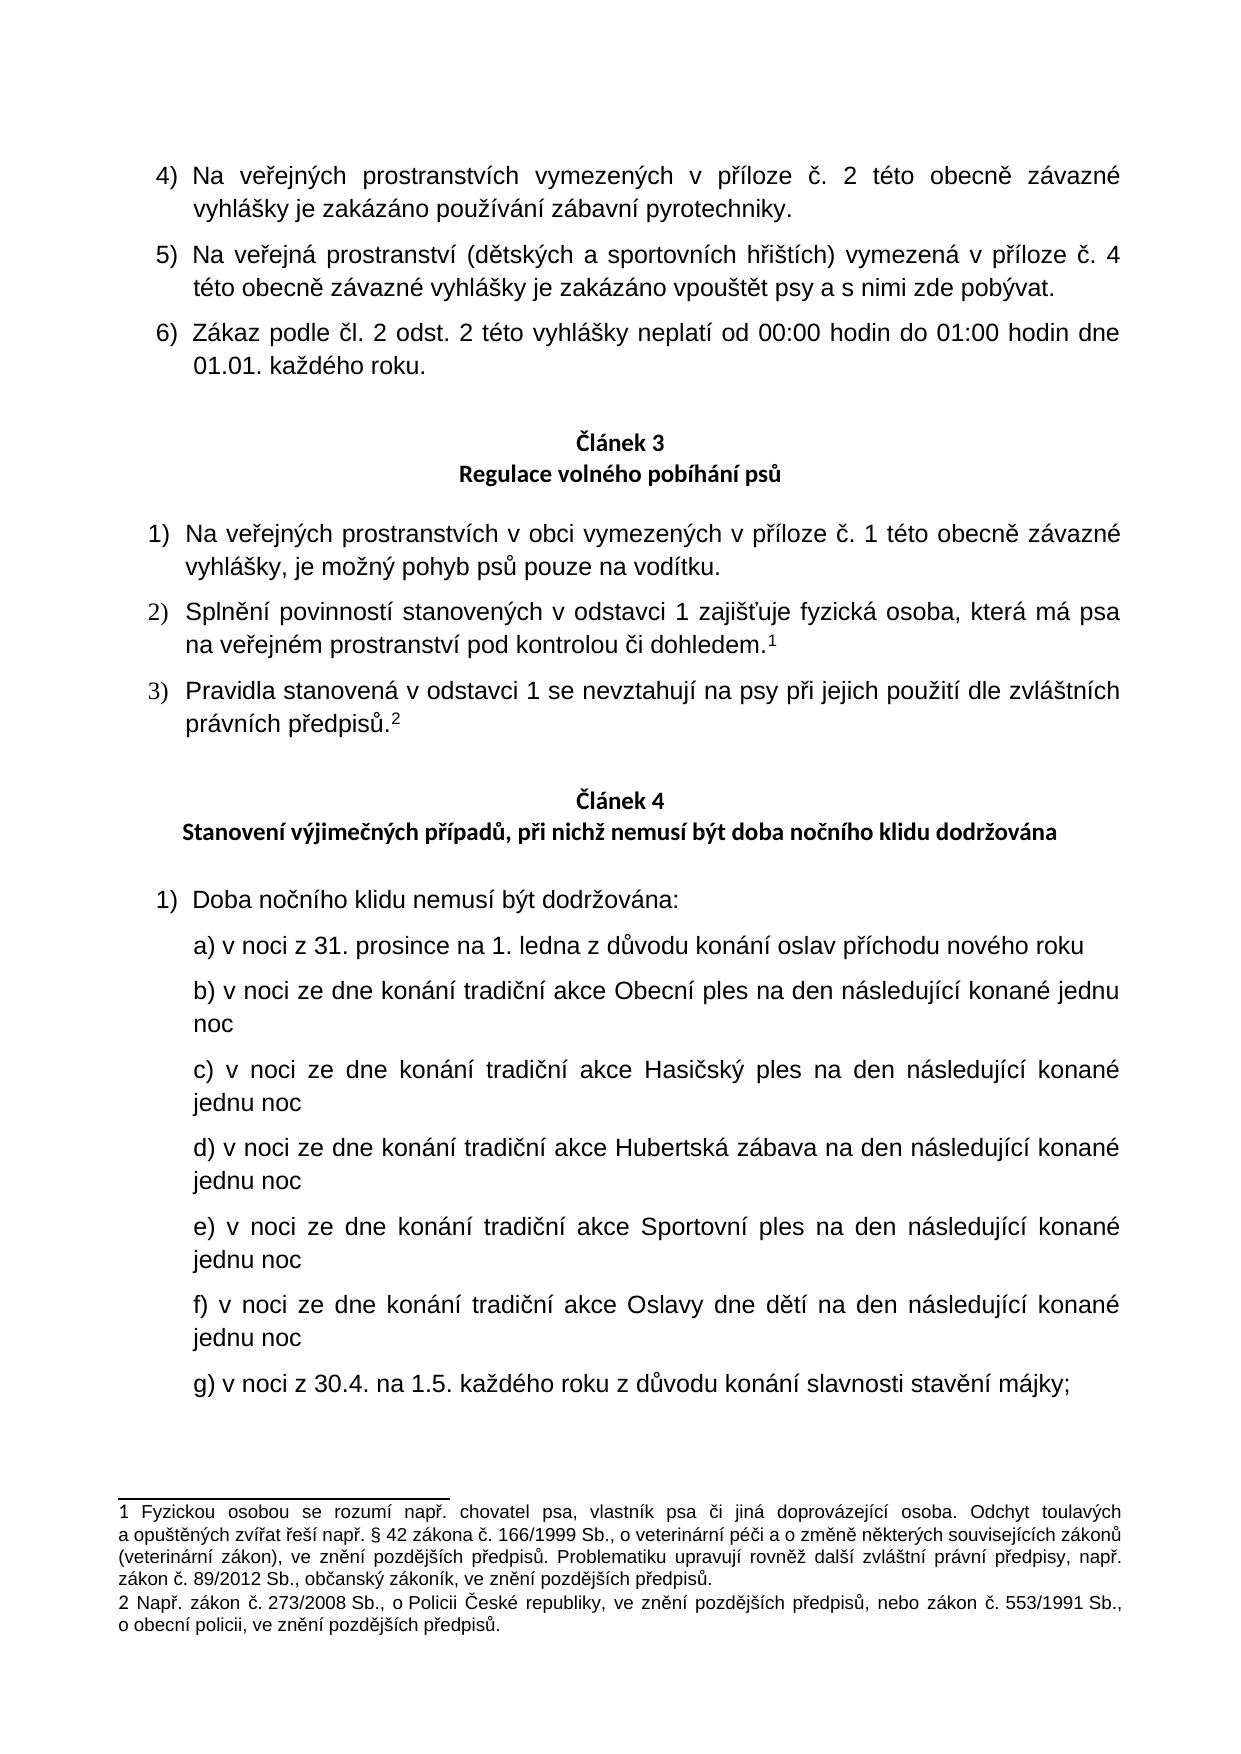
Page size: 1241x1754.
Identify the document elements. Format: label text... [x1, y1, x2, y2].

text d) v noci ze dne konání tradiční akce Hubertská zábava na den následující konané jednu noc [193, 1133, 1122, 1195]
list Např. zákon č. 273/2008 Sb., o Policii České republiky, ve znění pozdějších předpisů, nebo zákon č. 553/1991 Sb., o obecní policii, ve znění pozdějších předpisů. [118, 1589, 1122, 1636]
list Na veřejných prostranstvích vymezených v příloze č. 2 této obecně závazné vyhlášky je zakázáno používání zábavní pyrotechniky. [156, 161, 1122, 223]
text a) v noci z 31. prosince na 1. ledna z důvodu konání oslav příchodu nového roku [193, 931, 1122, 959]
list Na veřejných prostranstvích v obci vymezených v příloze č. 1 této obecně závazné vyhlášky, je možný pohyb psů pouze na vodítku. [148, 519, 1122, 581]
list Zákaz podle čl. 2 odst. 2 této vyhlášky neplatí od 00:00 hodin do 01:00 hodin dne 01.01. každého roku. [156, 318, 1122, 380]
text Stanovení výjimečných případů, při nichž nemusí být doba nočního klidu dodržována [118, 816, 1122, 846]
text Článek 3 [118, 427, 1122, 458]
text Regulace volného pobíhání psů [118, 458, 1122, 488]
text Článek 4 [118, 785, 1122, 816]
text c) v noci ze dne konání tradiční akce Hasičský ples na den následující konané jednu noc [193, 1055, 1122, 1116]
text b) v noci ze dne konání tradiční akce Obecní ples na den následující konané jednu noc [193, 976, 1122, 1038]
list Fyzickou osobou se rozumí např. chovatel psa, vlastník psa či jiná doprovázející osoba. Odchyt toulavých a opuštěných zvířat řeší např. § 42 zákona č. 166/1999 Sb., o veterinární péči a o změně některých souvisejících zákonů (veterinární zákon), ve znění pozdějších předpisů. Problematiku upravují rovněž další zvláštní právní předpisy, např. zákon č. 89/2012 Sb., občanský zákoník, ve znění pozdějších předpisů. [118, 1499, 1122, 1589]
text f) v noci ze dne konání tradiční akce Oslavy dne dětí na den následující konané jednu noc [193, 1290, 1122, 1352]
list Doba nočního klidu nemusí být dodržována: [156, 885, 1122, 914]
list Splnění povinností stanovených v odstavci 1 zajišťuje fyzická osoba, která má psa na veřejném prostranství pod kontrolou či dohledem. [148, 597, 1122, 659]
text e) v noci ze dne konání tradiční akce Sportovní ples na den následující konané jednu noc [193, 1212, 1122, 1273]
list Pravidla stanovená v odstavci 1 se nevztahují na psy při jejich použití dle zvláštních právních předpisů. [148, 676, 1122, 738]
text g) v noci z 30.4. na 1.5. každého roku z důvodu konání slavnosti stavění májky; [193, 1369, 1122, 1398]
list Na veřejná prostranství (dětských a sportovních hřištích) vymezená v příloze č. 4 této obecně závazné vyhlášky je zakázáno vpouštět psy a s nimi zde pobývat. [156, 240, 1122, 301]
